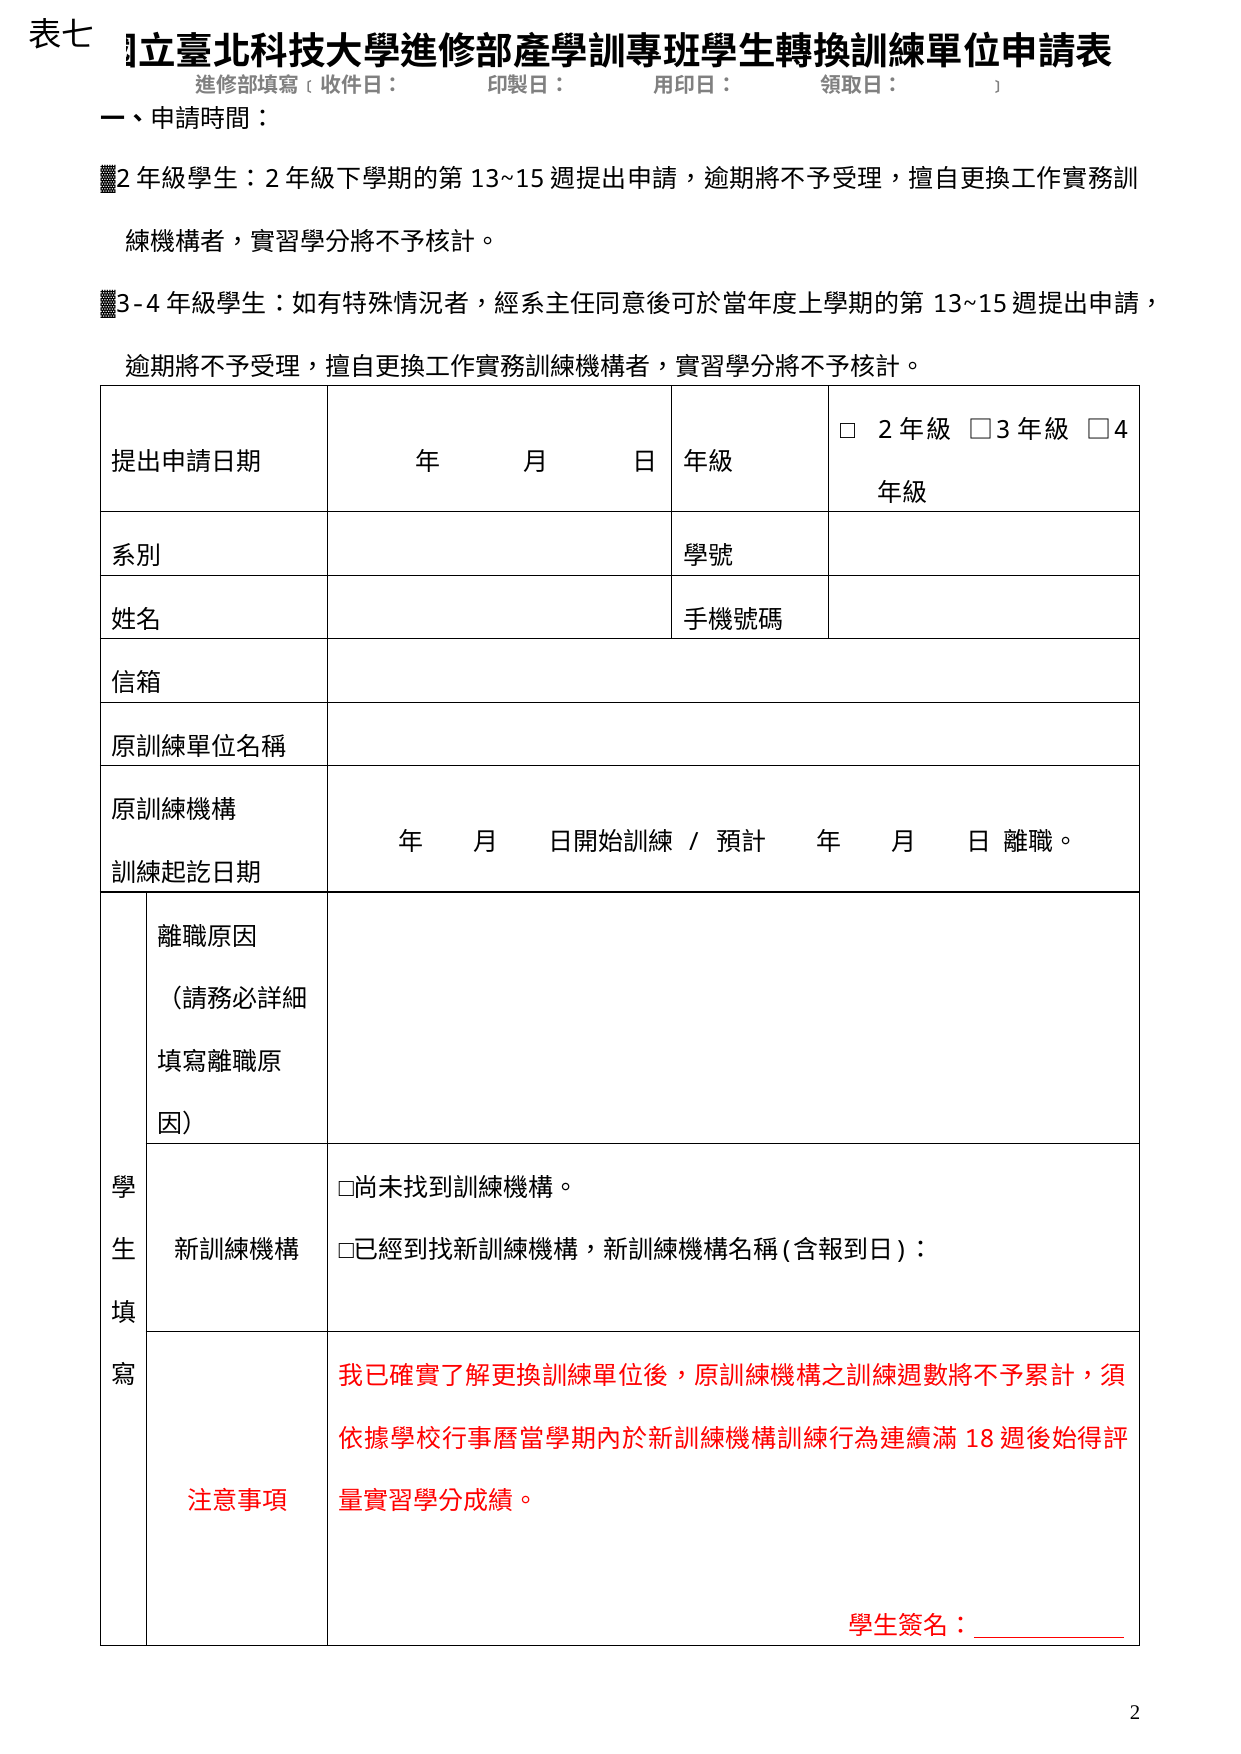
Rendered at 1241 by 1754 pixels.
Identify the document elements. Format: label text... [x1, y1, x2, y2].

table_cell 學生填寫 [101, 893, 146, 1644]
table_cell 姓名 [101, 576, 327, 638]
table_cell [829, 512, 1139, 575]
text ▓2年級學生：2年級下學期的第13~15週提出申請，逾期將不予受理，擅自更換工作實務訓練機構者，實習學分將不予核計。 [100, 135, 1140, 260]
table_cell 離職原因 （請務必詳細填寫離職原因） [147, 893, 327, 1142]
table_header 2年級 □3年級 □4年級 [829, 386, 1139, 511]
table_cell [328, 639, 1139, 702]
table_cell [328, 512, 671, 575]
table_cell 學號 [672, 512, 828, 575]
table_header [328, 386, 400, 511]
table_cell 我已確實了解更換訓練單位後，原訓練機構之訓練週數將不予累計，須依據學校行事曆當學期內於新訓練機構訓練行為連續滿18週後始得評量實習學分成績。 學生簽名： [328, 1332, 1139, 1644]
text ▓3-4年級學生：如有特殊情況者，經系主任同意後可於當年度上學期的第13~15週提出申請，逾期將不予受理，擅自更換工作實務訓練機構者，實習學分將不予核計。 [100, 260, 1140, 385]
table_cell 年 月 日開始訓練 / 預計 年 月 日 離職。 [328, 766, 1139, 891]
table_cell [328, 576, 671, 638]
table_header 提出申請日期 [101, 386, 327, 511]
table_cell 新訓練機構 [147, 1144, 327, 1331]
table_cell □尚未找到訓練機構。 □已經到找新訓練機構，新訓練機構名稱(含報到日)： [328, 1144, 1139, 1331]
table_cell [829, 576, 1139, 638]
table_cell 系別 [101, 512, 327, 575]
table_header 年 [400, 386, 454, 511]
table_cell [328, 703, 1139, 765]
table_cell 注意事項 [147, 1332, 327, 1644]
table_header [563, 386, 617, 511]
table_header [455, 386, 509, 511]
text 國立臺北科技大學進修部產學訓專班學生轉換訓練單位申請表 [13, 0, 1140, 75]
table_header 月 [509, 386, 563, 511]
text 進修部填寫﹝收件日： 印製日： 用印日： 領取日： ﹞ [100, 69, 1040, 99]
table_cell 原訓練單位名稱 [101, 703, 327, 765]
table_cell 原訓練機構 訓練起訖日期 [101, 766, 327, 891]
table_header 年級 [672, 386, 828, 511]
text 表七 [28, 7, 111, 56]
text 一、申請時間： [100, 99, 1140, 135]
table_header 日 [617, 386, 671, 511]
table_cell 手機號碼 [672, 576, 828, 638]
table_cell 信箱 [101, 639, 327, 702]
table_cell [328, 893, 1139, 1142]
